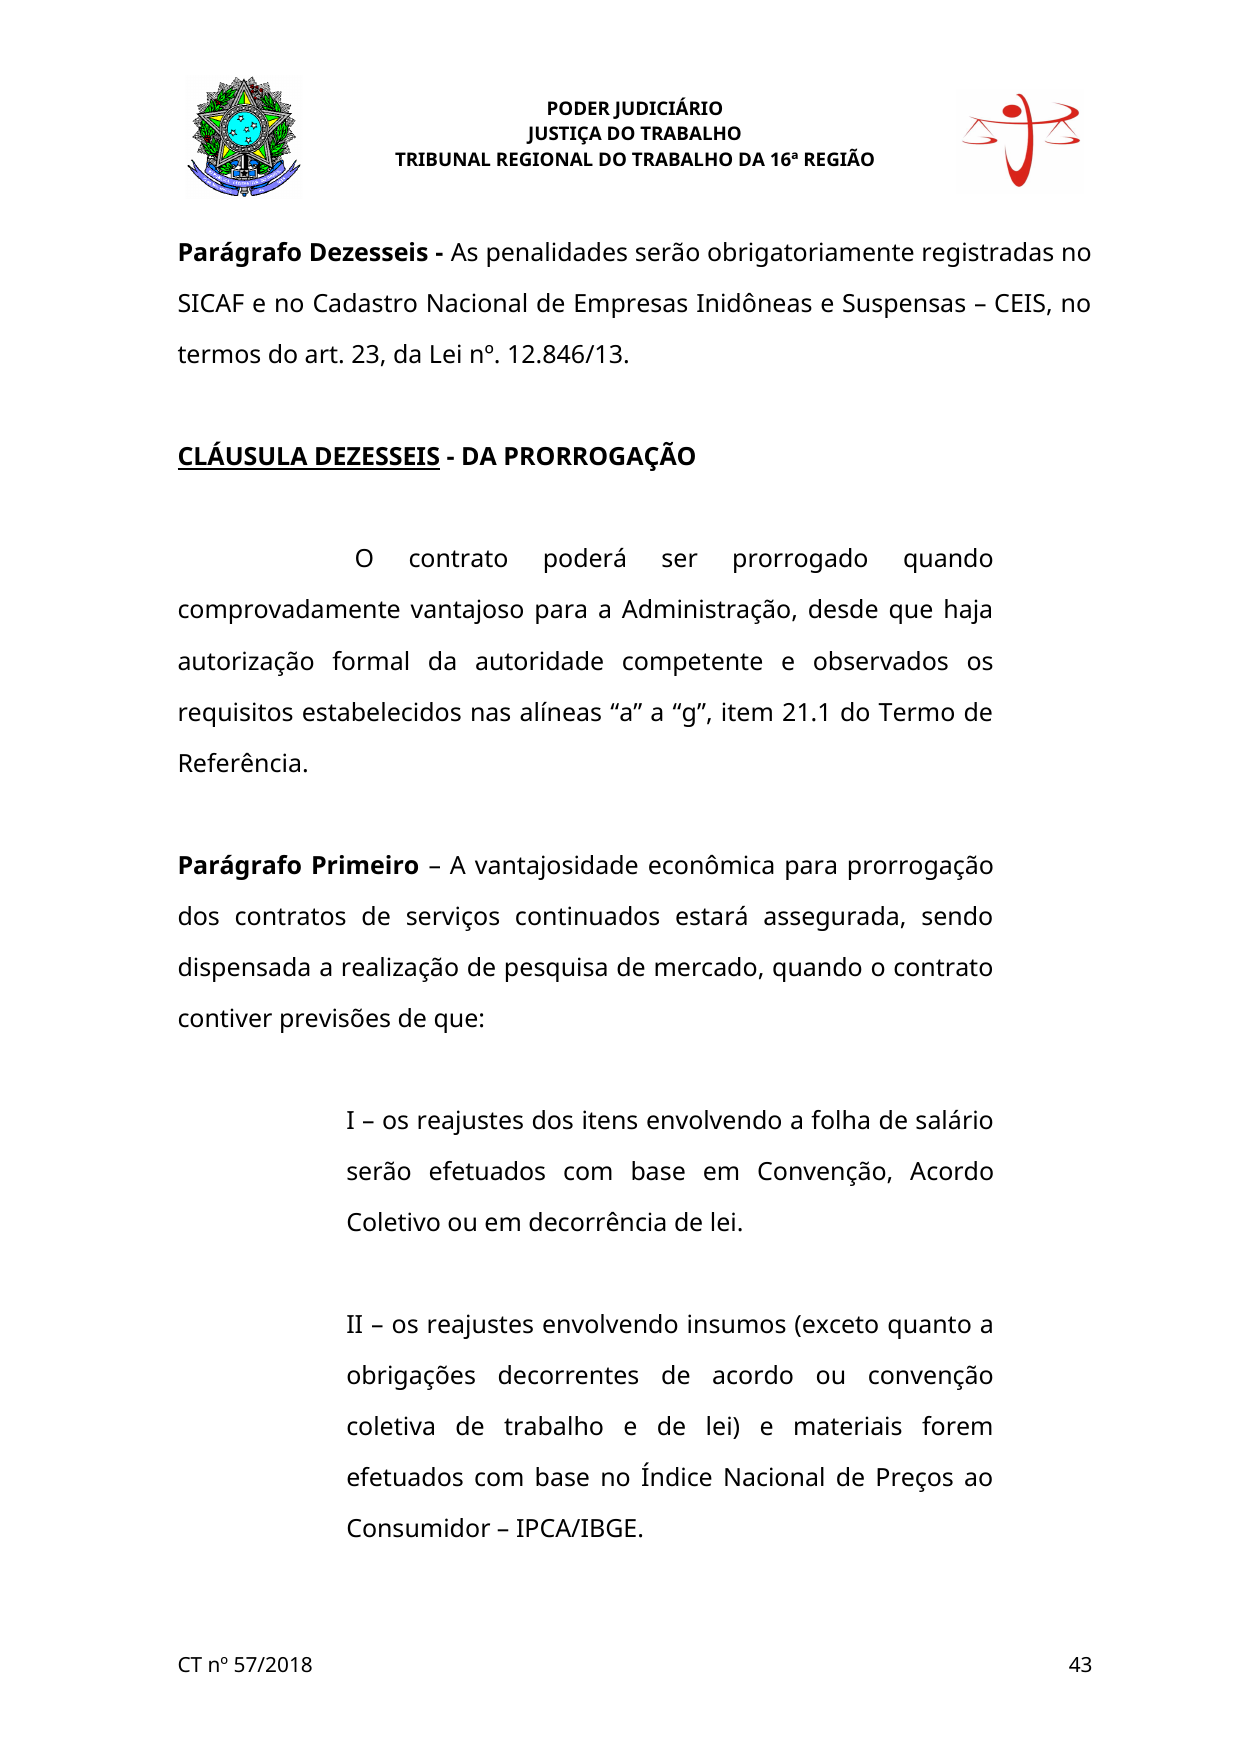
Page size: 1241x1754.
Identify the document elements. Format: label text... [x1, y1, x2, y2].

text Parágrafo Dezesseis - As penalidades serão obrigatoriamente registradas no SICAF e no Cadastro Nacional de Empresas Inidôneas e Suspensas – CEIS, no termos do art. 23, da Lei nº. 12.846/13. [177, 235, 1092, 371]
text I – os reajustes dos itens envolvendo a folha de salário serão efetuados com base em Convenção, Acordo Coletivo ou em decorrência de lei. [346, 1102, 994, 1239]
picture [956, 89, 1085, 194]
text II – os reajustes envolvendo insumos (exceto quanto a obrigações decorrentes de acordo ou convenção coletiva de trabalho e de lei) e materiais forem efetuados com base no Índice Nacional de Preços ao Consumidor – IPCA/IBGE. [346, 1307, 994, 1545]
text O contrato poderá ser prorrogado quando comprovadamente vantajoso para a Administração, desde que haja autorização formal da autoridade competente e observados os requisitos estabelecidos nas alíneas “a” a “g”, item 21.1 do Termo de Referência. [177, 541, 994, 779]
text Parágrafo Primeiro – A vantajosidade econômica para prorrogação dos contratos de serviços continuados estará assegurada, sendo dispensada a realização de pesquisa de mercado, quando o contrato contiver previsões de que: [177, 847, 994, 1034]
text CLÁUSULA DEZESSEIS - DA PRORROGAÇÃO [177, 439, 874, 473]
